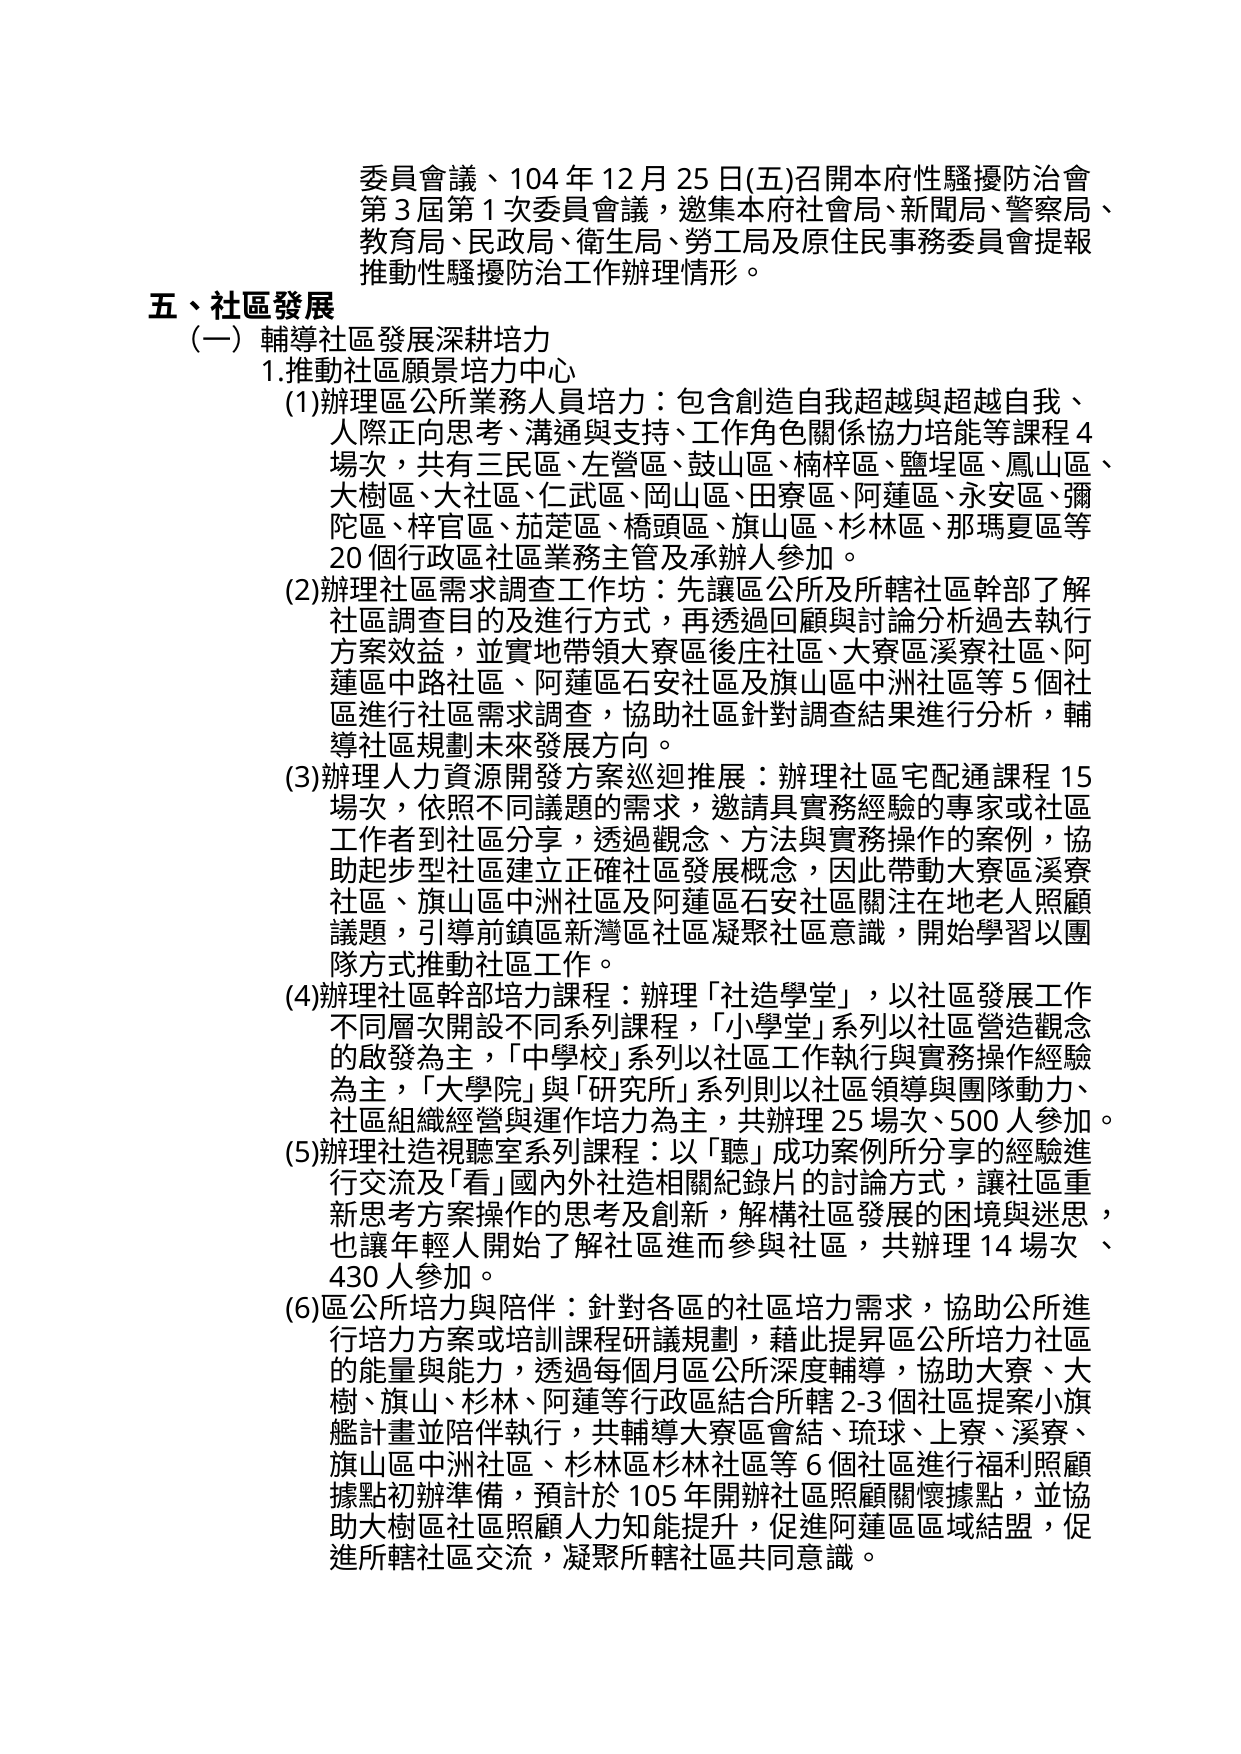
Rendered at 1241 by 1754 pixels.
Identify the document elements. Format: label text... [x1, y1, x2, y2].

text (6)區公所培力與陪伴：針對各區的社區培力需求，協助公所進行培力方案或培訓課程研議規劃，藉此提昇區公所培力社區的能量與能力，透過每個月區公所深度輔導，協助大寮、大樹、旗山、杉林、阿蓮等行政區結合所轄2-3個社區提案小旗艦計畫並陪伴執行，共輔導大寮區會結、琉球、上寮、溪寮、旗山區中洲社區、杉林區杉林社區等6個社區進行福利照顧據點初辦準備，預計於105年開辦社區照顧關懷據點，並協助大樹區社區照顧人力知能提升，促進阿蓮區區域結盟，促進所轄社區交流，凝聚所轄社區共同意識。 [285, 1294, 1092, 1575]
text (2)辦理社區需求調查工作坊：先讓區公所及所轄社區幹部了解社區調查目的及進行方式，再透過回顧與討論分析過去執行方案效益，並實地帶領大寮區後庄社區、大寮區溪寮社區、阿蓮區中路社區、阿蓮區石安社區及旗山區中洲社區等5個社區進行社區需求調查，協助社區針對調查結果進行分析，輔導社區規劃未來發展方向。 [285, 575, 1092, 762]
text 1.推動社區願景培力中心 [260, 356, 1092, 387]
text (1)辦理區公所業務人員培力：包含創造自我超越與超越自我、人際正向思考、溝通與支持、工作角色關係協力培能等課程4場次，共有三民區、左營區、鼓山區、楠梓區、鹽埕區、鳳山區、大樹區、大社區、仁武區、岡山區、田寮區、阿蓮區、永安區、彌陀區、梓官區、茄萣區、橋頭區、旗山區、杉林區、那瑪夏區等20個行政區社區業務主管及承辦人參加。 [285, 387, 1092, 575]
text （5）104年8月26日(三)召開本府性騷擾防治會第2屆第6次委員會議、104年12月25日(五)召開本府性騷擾防治會第3屆第1次委員會議，邀集本府社會局、新聞局、警察局、教育局、民政局、衛生局、勞工局及原住民事務委員會提報推動性騷擾防治工作辦理情形。 [285, 164, 1092, 289]
text （一）輔導社區發展深耕培力 [173, 325, 1092, 356]
text (3)辦理人力資源開發方案巡迴推展：辦理社區宅配通課程15場次，依照不同議題的需求，邀請具實務經驗的專家或社區工作者到社區分享，透過觀念、方法與實務操作的案例，協助起步型社區建立正確社區發展概念，因此帶動大寮區溪寮社區、旗山區中洲社區及阿蓮區石安社區關注在地老人照顧議題，引導前鎮區新灣區社區凝聚社區意識，開始學習以團隊方式推動社區工作。 [285, 762, 1092, 981]
text 五、社區發展 [148, 289, 1092, 325]
text (4)辦理社區幹部培力課程：辦理「社造學堂」，以社區發展工作不同層次開設不同系列課程，「小學堂」系列以社區營造觀念的啟發為主，「中學校」系列以社區工作執行與實務操作經驗為主，「大學院」與「研究所」系列則以社區領導與團隊動力、社區組織經營與運作培力為主，共辦理25場次、500人參加。 [285, 981, 1092, 1137]
text (5)辦理社造視聽室系列課程：以「聽」成功案例所分享的經驗進行交流及「看」國內外社造相關紀錄片的討論方式，讓社區重新思考方案操作的思考及創新，解構社區發展的困境與迷思，也讓年輕人開始了解社區進而參與社區，共辦理14場次、430人參加。 [285, 1137, 1092, 1294]
